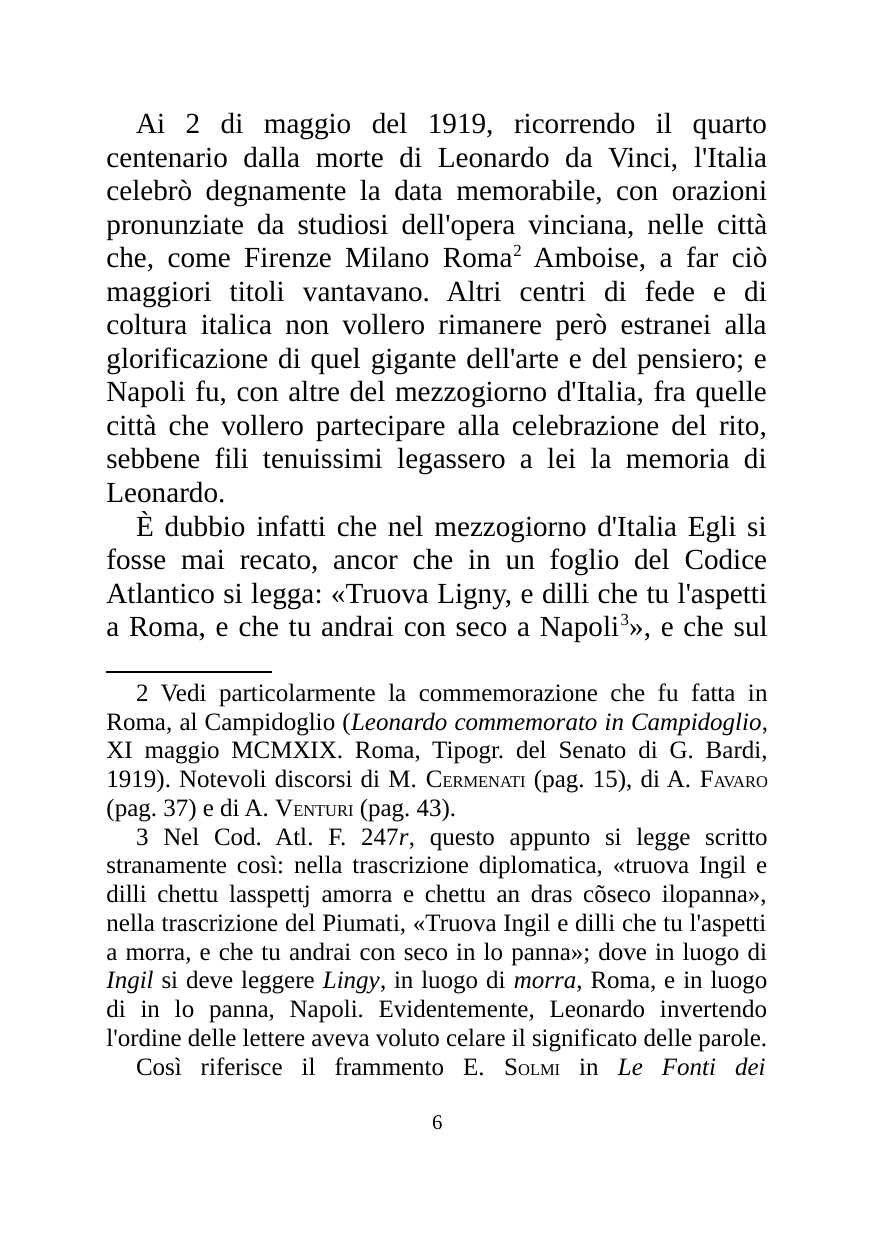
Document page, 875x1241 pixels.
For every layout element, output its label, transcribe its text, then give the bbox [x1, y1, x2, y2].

text Così riferisce il frammento E. Solmi in Le Fonti dei [106, 1052, 768, 1080]
text Nel Cod. Atl. F. 247r, questo appunto si legge scritto stranamente così: nella trascrizione diplomatica, «truova Ingil e dilli chettu lasspettj amorra e chettu an dras cõseco ilopanna», nella trascrizione del Piumati, «Truova Ingil e dilli che tu l'aspetti a morra, e che tu andrai con seco in lo panna»; dove in luogo di Ingil si deve leggere Lingy, in luogo di morra, Roma, e in luogo di in lo panna, Napoli. Evidentemente, Leonardo invertendo l'ordine delle lettere aveva voluto celare il significato delle parole. [106, 822, 768, 1052]
text Vedi particolarmente la commemorazione che fu fatta in Roma, al Campidoglio (Leonardo commemorato in Campidoglio, XI maggio MCMXIX. Roma, Tipogr. del Senato di G. Bardi, 1919). Notevoli discorsi di M. Cermenati (pag. 15), di A. Favaro (pag. 37) e di A. Venturi (pag. 43). [106, 678, 768, 822]
text Ai 2 di maggio del 1919, ricorrendo il quarto centenario dalla morte di Leonardo da Vinci, l'Italia celebrò degnamente la data memorabile, con orazioni pronunziate da studiosi dell'opera vinciana, nelle città che, come Firenze Milano Roma Amboise, a far ciò maggiori titoli vantavano. Altri centri di fede e di coltura italica non vollero rimanere però estranei alla glorificazione di quel gigante dell'arte e del pensiero; e Napoli fu, con altre del mezzogiorno d'Italia, fra quelle città che vollero partecipare alla celebrazione del rito, sebbene fili tenuissimi legassero a lei la memoria di Leonardo. [106, 106, 768, 509]
text È dubbio infatti che nel mezzogiorno d'Italia Egli si fosse mai recato, ancor che in un foglio del Codice Atlantico si legga: «Truova Ligny, e dilli che tu l'aspetti a Roma, e che tu andrai con seco a Napoli», e che sul retto della copertina del manoscritto L dell'Istituto di Francia si trovi riprodotta l'epigrafe latina che si legge sul sarcofago dell'arcivescovo di Serafino di Squillate, esistente nella Cattedrale di Otranto, e della quale alcuno potrebbe supporre che Egli avesse avuto conoscenza diretta. [106, 509, 768, 643]
